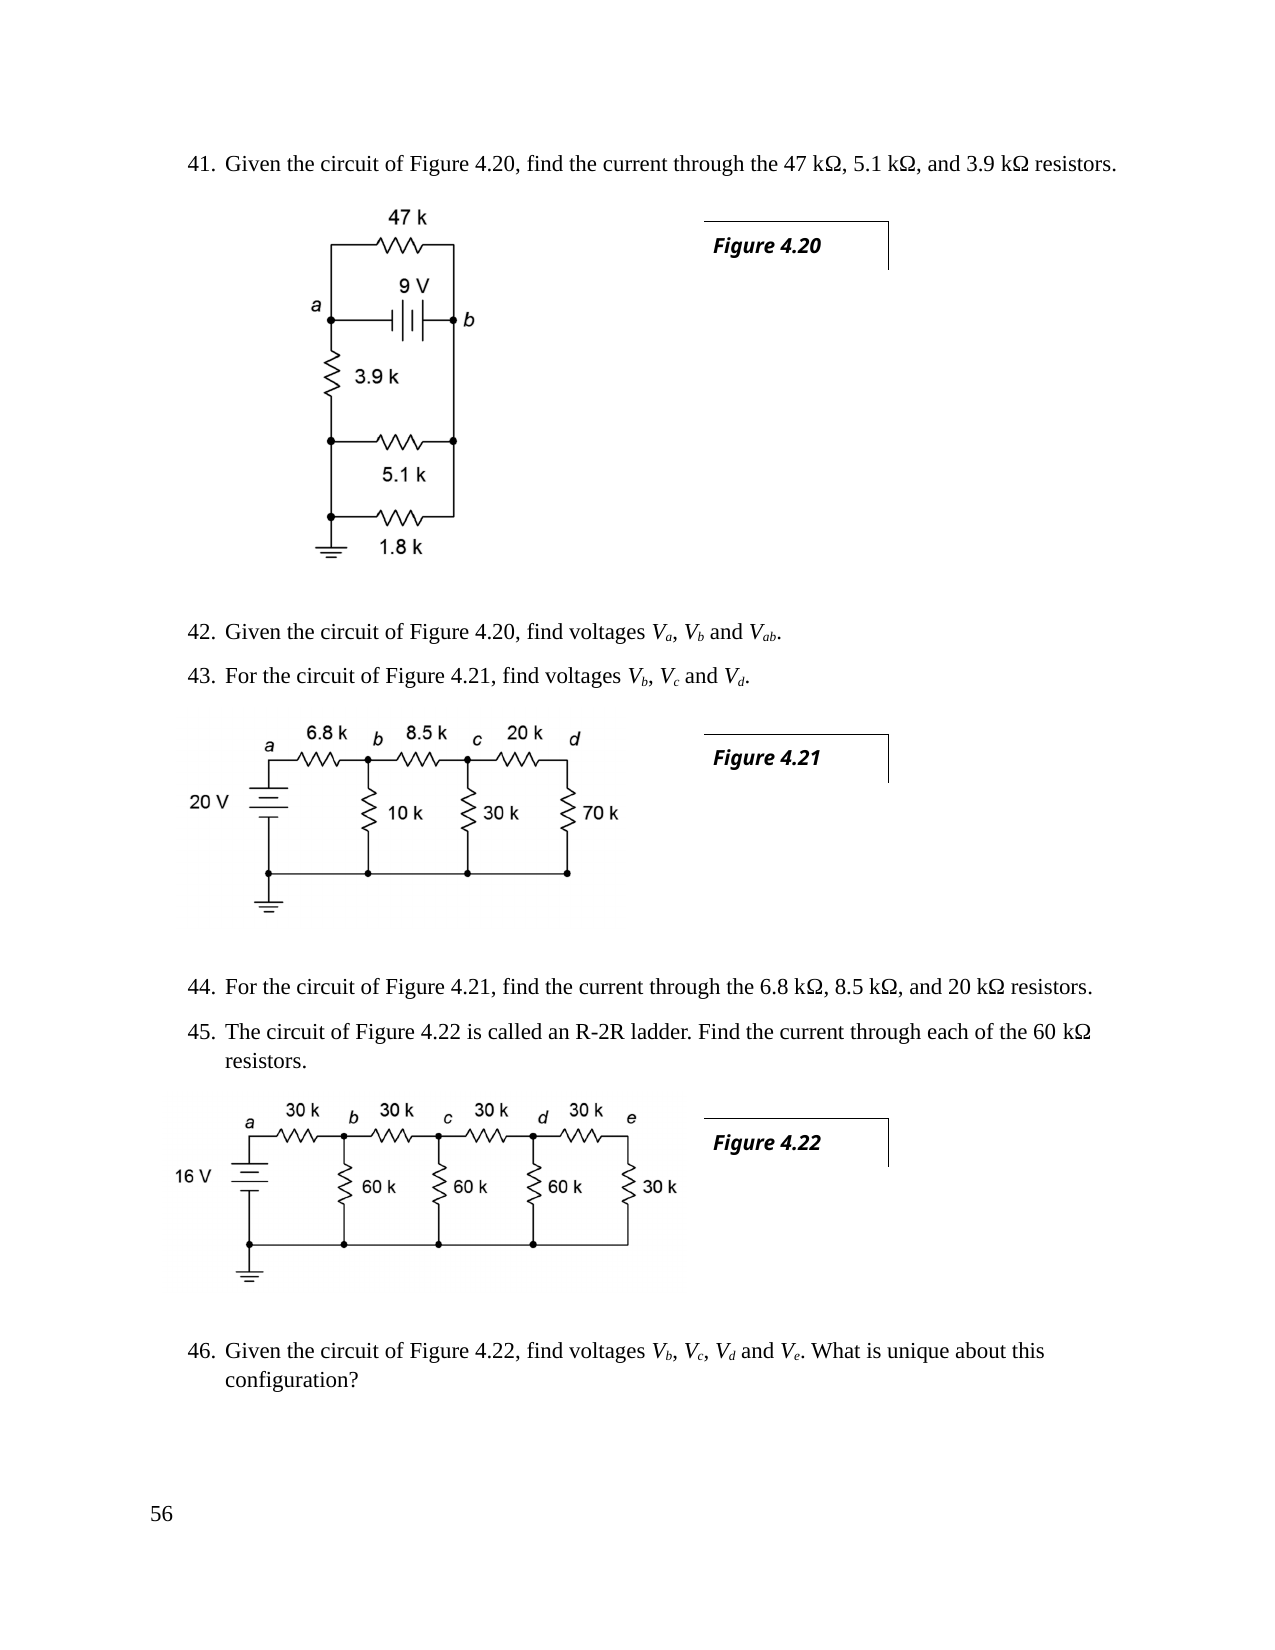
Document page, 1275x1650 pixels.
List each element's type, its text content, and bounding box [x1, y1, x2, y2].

picture [162, 1091, 688, 1293]
picture [289, 194, 485, 574]
list For the circuit of Figure 4.21, find voltages Vb, Vc and Vd. [187, 663, 1125, 689]
picture [176, 707, 627, 929]
list Figure 4.22 [713, 1128, 879, 1156]
list For the circuit of Figure 4.21, find the current through the 6.8 kΩ, 8.5 kΩ, and 20 kΩ resistors. [187, 973, 1125, 1000]
list Given the circuit of Figure 4.22, find voltages Vb, Vc, Vd and Ve. What is unique about this configuration? [187, 1337, 1125, 1393]
list The circuit of Figure 4.22 is called an R-2R ladder. Find the current through each of the 60 kΩ resistors. [187, 1018, 1125, 1073]
list Figure 4.20 [713, 231, 879, 259]
list Given the circuit of Figure 4.20, find voltages Va, Vb and Vab. [187, 618, 1125, 644]
list Given the circuit of Figure 4.20, find the current through the 47 kΩ, 5.1 kΩ, and 3.9 kΩ resistors. [187, 150, 1125, 176]
list Figure 4.21 [713, 743, 879, 772]
